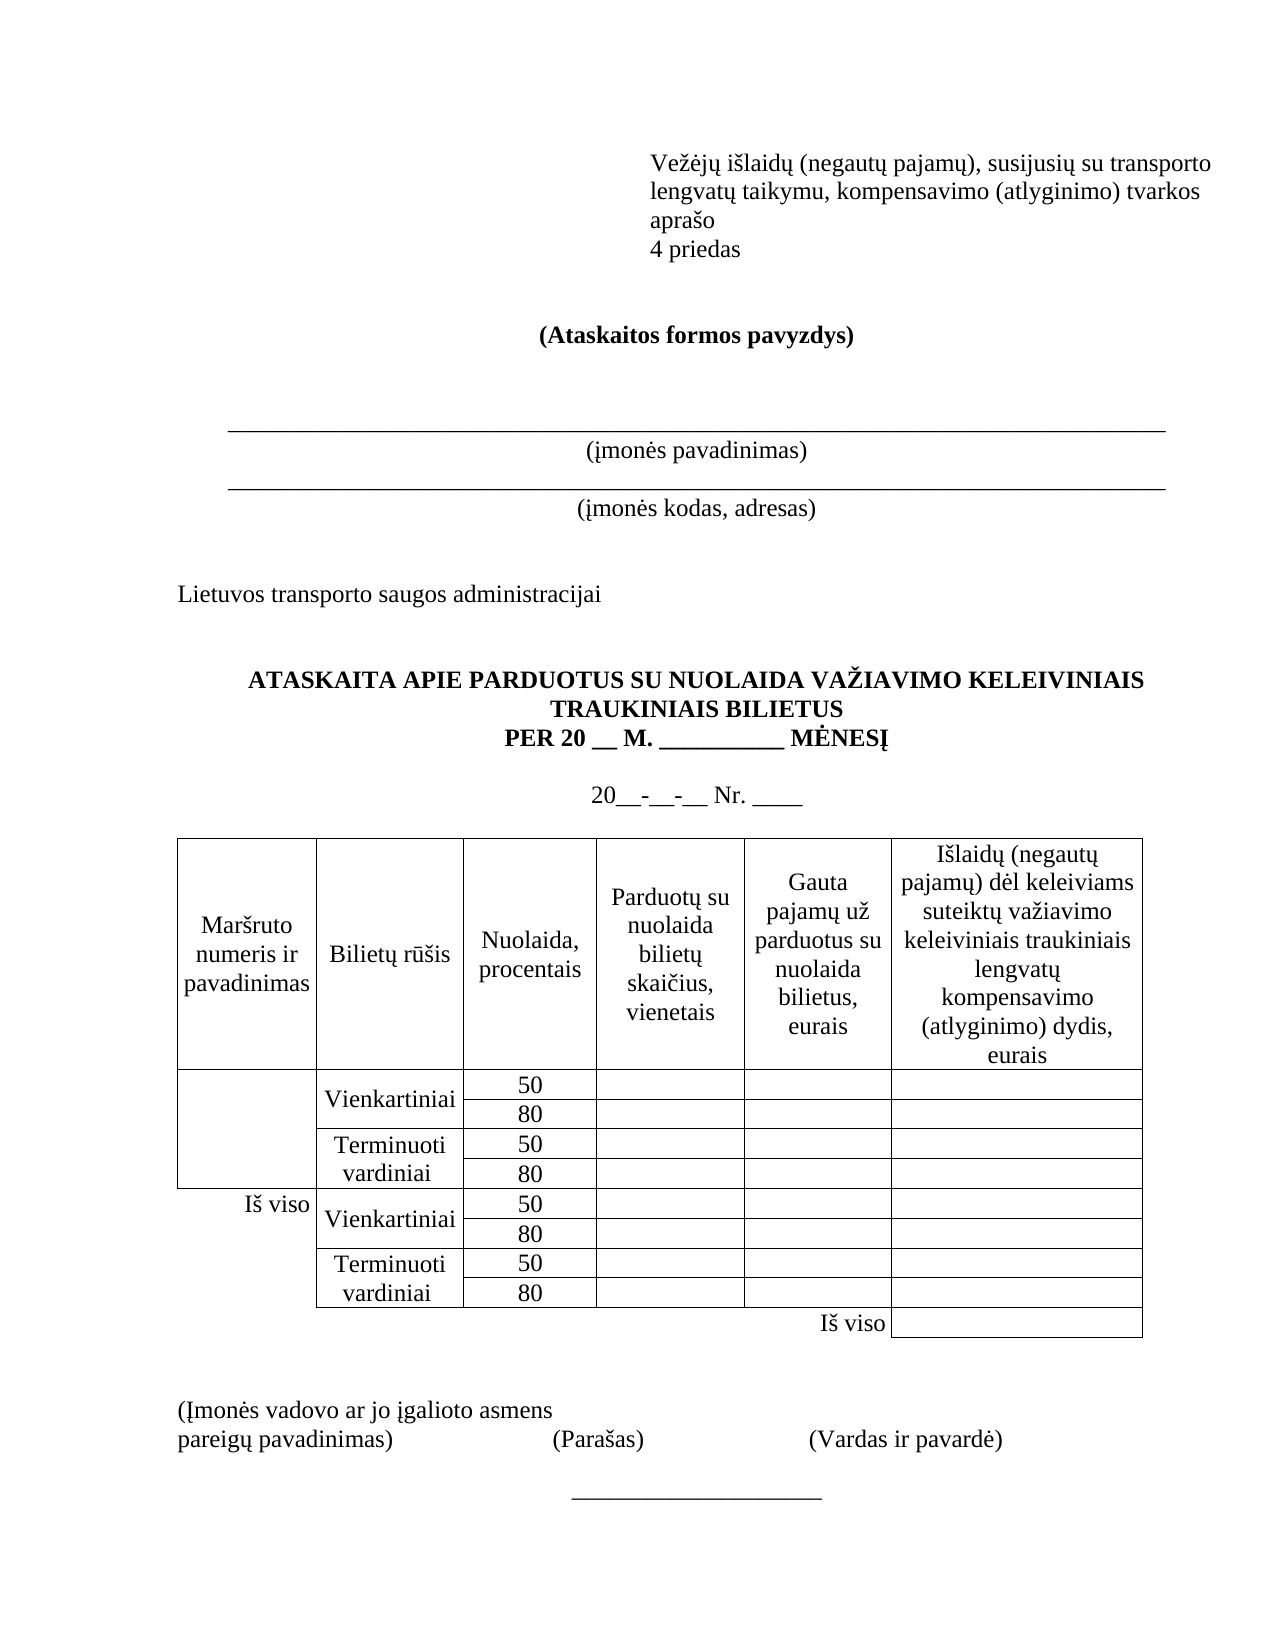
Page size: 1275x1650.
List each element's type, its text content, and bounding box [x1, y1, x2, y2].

text ___________________________________________________________________________ [177, 406, 1216, 435]
table_cell Terminuoti vardiniai [317, 1249, 463, 1307]
text –––––––––––––––––––– [177, 1482, 1216, 1510]
table_cell 80 [464, 1278, 596, 1307]
table_header Išlaidų (negautų pajamų) dėl keleiviams suteiktų važiavimo keleiviniais traukiniais lengvatų kompensavimo (atlyginimo) dydis, eurais [892, 839, 1142, 1069]
text (Įmonės vadovo ar jo įgalioto asmens [177, 1395, 1216, 1424]
table_cell [892, 1249, 1142, 1277]
table_cell [892, 1308, 1142, 1337]
table_cell 50 [464, 1189, 596, 1218]
text pareigų pavadinimas) (Parašas) (Vardas ir pavardė) [177, 1424, 1216, 1453]
table_cell [597, 1189, 744, 1218]
text aprašo [650, 205, 1216, 234]
table_header Parduotų su nuolaida bilietų skaičius, vienetais [597, 839, 744, 1069]
text (Ataskaitos formos pavyzdys) [177, 320, 1216, 349]
table_cell 50 [464, 1129, 596, 1158]
text Lietuvos transporto saugos administracijai [177, 579, 1216, 608]
table_cell Terminuoti vardiniai [317, 1129, 463, 1188]
table_cell [596, 1308, 744, 1337]
table_cell Iš viso [744, 1308, 891, 1337]
table_cell Vienkartiniai [317, 1070, 463, 1128]
table_header Nuolaida, procentais [464, 839, 596, 1069]
table_cell [892, 1189, 1142, 1218]
table_cell [892, 1100, 1142, 1128]
table_cell 50 [464, 1070, 596, 1098]
table_cell [745, 1189, 891, 1218]
table_cell [745, 1219, 891, 1247]
table_cell 80 [464, 1100, 596, 1128]
table_cell [597, 1100, 744, 1128]
table_cell [597, 1249, 744, 1277]
table_cell [892, 1070, 1142, 1098]
table_cell 80 [464, 1219, 596, 1247]
table_cell [597, 1278, 744, 1307]
table_cell [597, 1159, 744, 1188]
table_cell [597, 1219, 744, 1247]
table_cell [177, 1218, 316, 1247]
table_cell [464, 1308, 596, 1337]
text (įmonės kodas, adresas) [177, 493, 1216, 521]
table_cell [597, 1129, 744, 1158]
table_cell [745, 1129, 891, 1158]
table_cell [892, 1159, 1142, 1188]
table_cell [597, 1070, 744, 1098]
text (įmonės pavadinimas) [177, 435, 1216, 464]
text lengvatų taikymu, kompensavimo (atlyginimo) tvarkos [650, 176, 1216, 205]
text Vežėjų išlaidų (negautų pajamų), susijusių su transporto [650, 148, 1216, 176]
table_cell 50 [464, 1249, 596, 1277]
table_cell [177, 1248, 316, 1277]
table_cell Iš viso [177, 1189, 316, 1218]
table_cell [892, 1129, 1142, 1158]
table_cell 80 [464, 1159, 596, 1188]
table_cell [745, 1070, 891, 1098]
table_cell Vienkartiniai [317, 1189, 463, 1247]
text PER 20 __ M. __________ MĖNESĮ [177, 723, 1216, 751]
table_cell [745, 1249, 891, 1277]
text ___________________________________________________________________________ [177, 464, 1216, 493]
table_cell [892, 1219, 1142, 1247]
table_cell [177, 1307, 316, 1337]
table_cell [177, 1277, 316, 1307]
text 4 priedas [650, 234, 1216, 263]
table_cell [745, 1278, 891, 1307]
table_cell [178, 1070, 316, 1188]
table_cell [892, 1278, 1142, 1307]
text 20__-__-__ Nr. ____ [177, 780, 1216, 809]
table_cell [745, 1159, 891, 1188]
table_header Maršruto numeris ir pavadinimas [178, 839, 316, 1069]
table_cell [316, 1308, 464, 1337]
table_cell [745, 1100, 891, 1128]
table_header Gauta pajamų už parduotus su nuolaida bilietus, eurais [745, 839, 891, 1069]
table_header Bilietų rūšis [317, 839, 463, 1069]
text ATASKAITA APIE PARDUOTUS SU NUOLAIDA VAŽIAVIMO KELEIVINIAIS TRAUKINIAIS BILIETUS [177, 665, 1216, 723]
